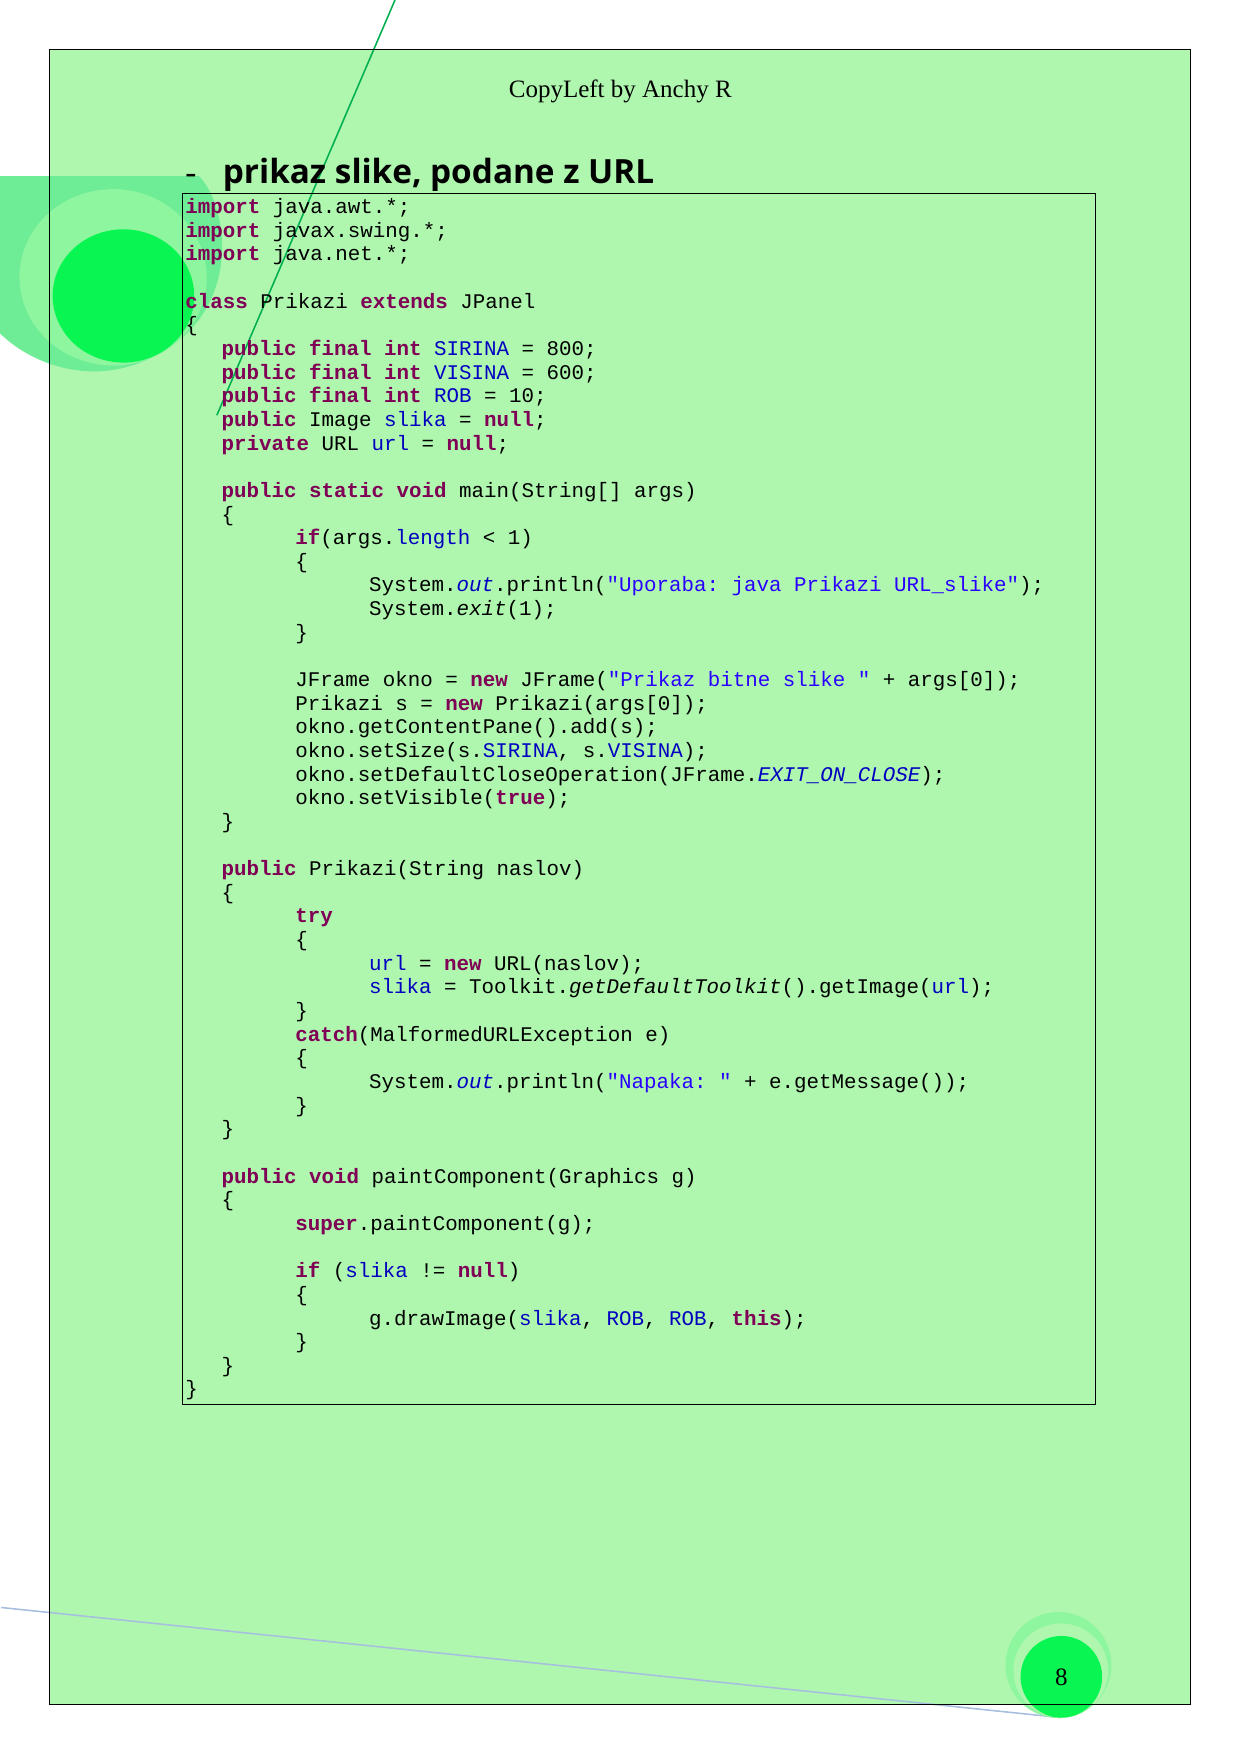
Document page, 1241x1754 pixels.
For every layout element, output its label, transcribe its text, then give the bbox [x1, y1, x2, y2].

text { [183, 500, 1095, 524]
text class Prikazi extends JPanel [206, 288, 270, 311]
text public final int VISINA = 600; [183, 358, 240, 382]
text } [183, 1092, 1095, 1115]
text import java.net.*; [221, 240, 290, 267]
text public Prikazi(String naslov) [183, 855, 1095, 879]
text if(args.length < 1) [183, 524, 1095, 548]
text import java.net.*; [282, 240, 1095, 267]
text public final int SIRINA = 800; [243, 335, 1095, 358]
text slika = Toolkit.getDefaultToolkit().getImage(url); [183, 973, 1095, 997]
text if (slika != null) [183, 1257, 1095, 1281]
text public Image slika = null; [183, 406, 1095, 429]
text import javax.swing.*; [294, 217, 1095, 240]
text { [183, 1281, 1095, 1304]
text JFrame okno = new JFrame("Prikaz bitne slike " + args[0]); [183, 666, 1095, 689]
text okno.getContentPane().add(s); [183, 713, 1095, 737]
text import java.awt.*; [304, 194, 1095, 217]
text catch(MalformedURLException e) [183, 1021, 1095, 1044]
text { [183, 879, 1095, 902]
text } [183, 1352, 1095, 1375]
text { [183, 1186, 1095, 1210]
text class Prikazi extends JPanel [263, 288, 1095, 311]
text { [183, 926, 1095, 950]
text public final int SIRINA = 800; [183, 335, 250, 358]
text import java.awt.*; [212, 194, 310, 217]
text } [183, 997, 1095, 1021]
text } [183, 808, 1095, 834]
text } [183, 1375, 1095, 1404]
text g.drawImage(slika, ROB, ROB, this); [183, 1304, 1095, 1328]
text public void paintComponent(Graphics g) [183, 1162, 1095, 1186]
text { [183, 1044, 1095, 1068]
text public final int ROB = 10; [225, 382, 1095, 406]
text public final int VISINA = 600; [233, 358, 1095, 382]
text System.exit(1); [183, 595, 1095, 619]
text okno.setSize(s.SIRINA, s.VISINA); [183, 737, 1095, 761]
text Prikazi s = new Prikazi(args[0]); [183, 689, 1095, 713]
text } [183, 1115, 1095, 1142]
text public static void main(String[] args) [183, 477, 1095, 500]
text public final int ROB = 10; [183, 382, 229, 406]
text System.out.println("Uporaba: java Prikazi URL_slike"); [183, 571, 1095, 595]
text super.paintComponent(g); [183, 1210, 1095, 1237]
list prikaz slike, podane z URL [185, 148, 330, 193]
text private URL url = null; [183, 429, 1095, 456]
text { [183, 548, 1095, 571]
text System.out.println("Napaka: " + e.getMessage()); [183, 1068, 1095, 1092]
text { [253, 311, 1095, 335]
text url = new URL(naslov); [183, 950, 1095, 973]
text import javax.swing.*; [220, 217, 300, 240]
text } [183, 619, 1095, 645]
list prikaz slike, podane z URL [314, 148, 1093, 193]
text try [183, 902, 1095, 926]
text { [192, 311, 260, 335]
text okno.setVisible(true); [183, 784, 1095, 808]
text okno.setDefaultCloseOperation(JFrame.EXIT_ON_CLOSE); [183, 761, 1095, 784]
text } [183, 1328, 1095, 1352]
